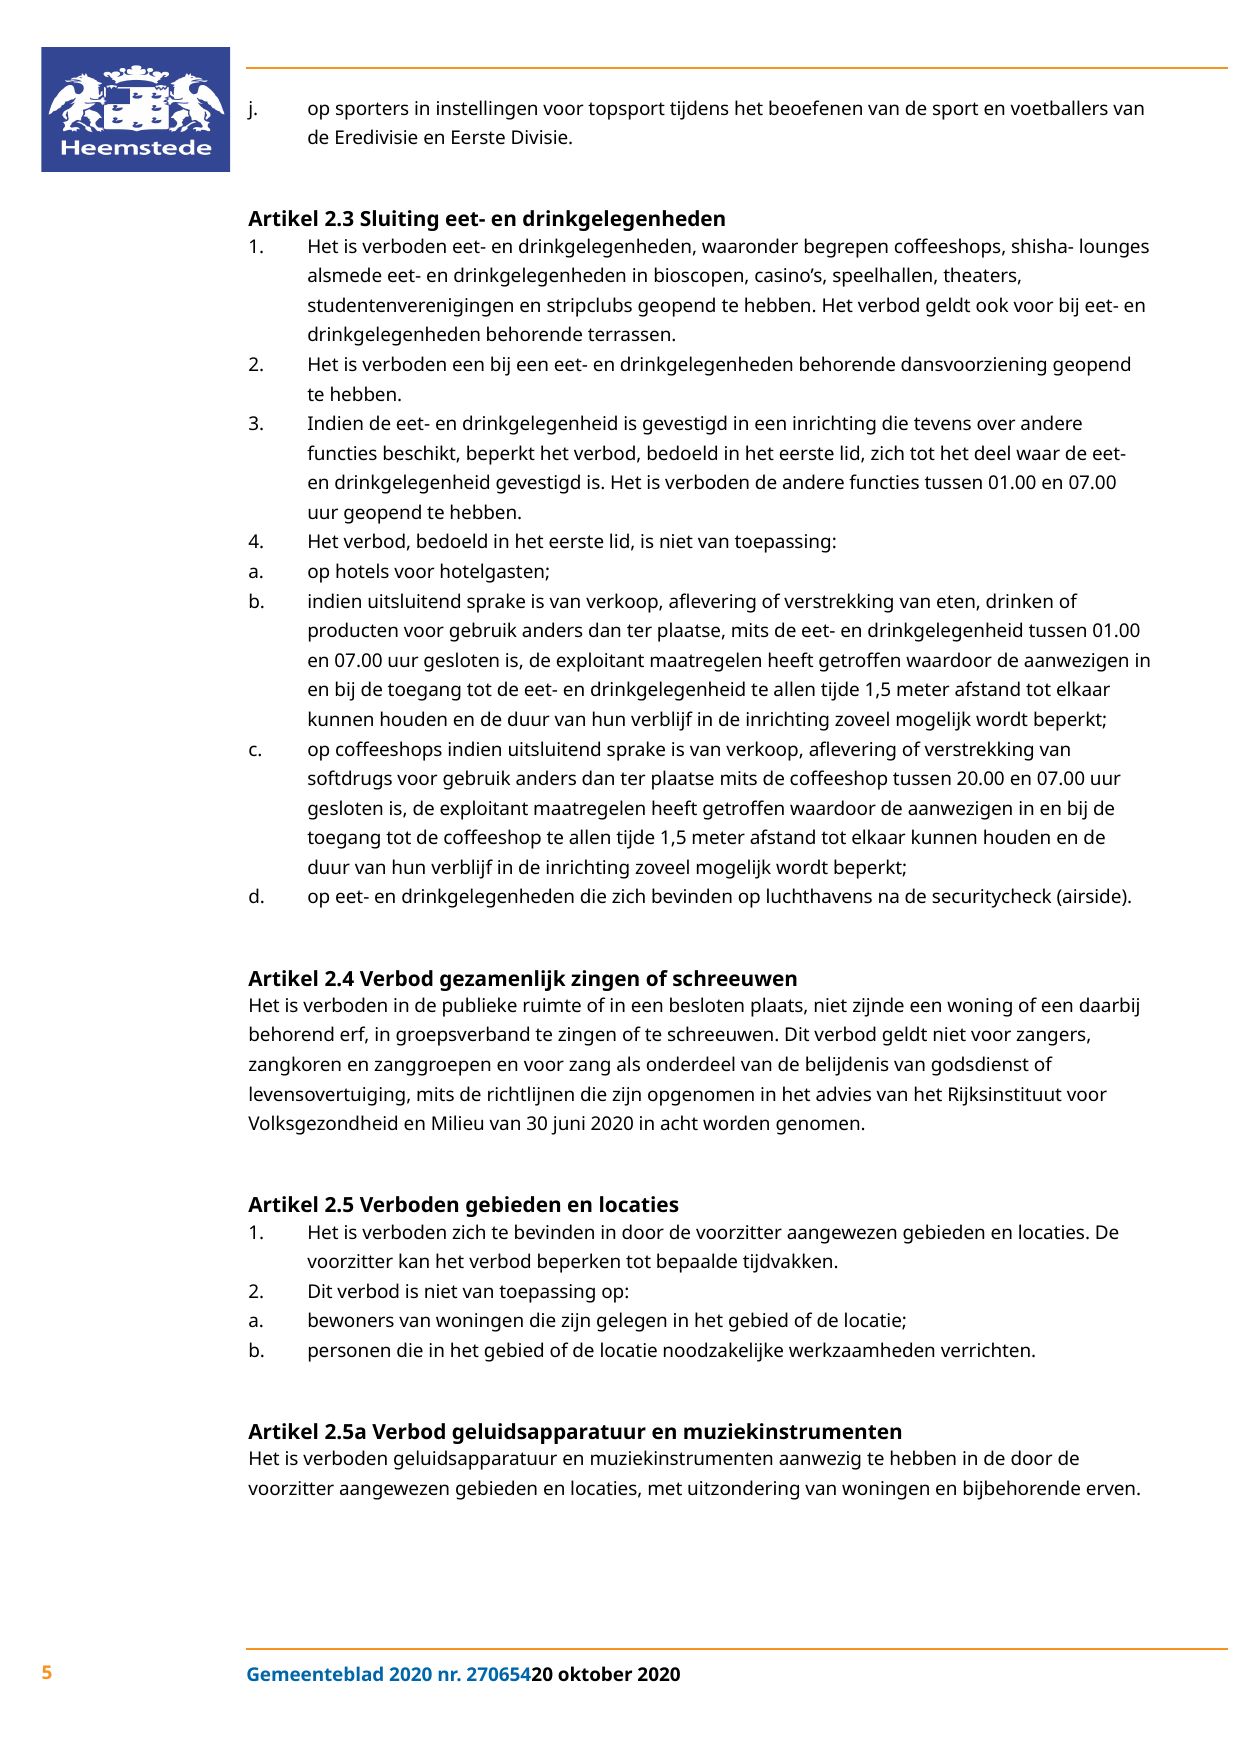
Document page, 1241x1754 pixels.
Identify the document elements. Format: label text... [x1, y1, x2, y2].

list Het verbod, bedoeld in het eerste lid, is niet van toepassing: [248, 529, 1152, 554]
list op sporters in instellingen voor topsport tijdens het beoefenen van de sport en voetballers van de Eredivisie en Eerste Divisie. [248, 95, 1152, 150]
text Artikel 2.5a Verbod geluidsapparatuur en muziekinstrumenten [248, 1417, 1152, 1446]
text Artikel 2.5 Verboden gebieden en locaties [248, 1190, 1152, 1219]
text Het is verboden in de publieke ruimte of in een besloten plaats, niet zijnde een woning of een daarbij behorend erf, in groepsverband te zingen of te schreeuwen. Dit verbod geldt niet voor zangers, zangkoren en zanggroepen en voor zang als onderdeel van de belijdenis van godsdienst of levensovertuiging, mits de richtlijnen die zijn opgenomen in het advies van het Rijksinstituut voor Volksgezondheid en Milieu van 30 juni 2020 in acht worden genomen. [248, 992, 1152, 1136]
list Dit verbod is niet van toepassing op: [248, 1278, 1152, 1304]
list Het is verboden zich te bevinden in door de voorzitter aangewezen gebieden en locaties. De voorzitter kan het verbod beperken tot bepaalde tijdvakken. [248, 1219, 1152, 1274]
list indien uitsluitend sprake is van verkoop, aflevering of verstrekking van eten, drinken of producten voor gebruik anders dan ter plaatse, mits de eet- en drinkgelegenheid tussen 01.00 en 07.00 uur gesloten is, de exploitant maatregelen heeft getroffen waardoor de aanwezigen in en bij de toegang tot de eet- en drinkgelegenheid te allen tijde 1,5 meter afstand tot elkaar kunnen houden en de duur van hun verblijf in de inrichting zoveel mogelijk wordt beperkt; [248, 588, 1152, 732]
list personen die in het gebied of de locatie noodzakelijke werkzaamheden verrichten. [248, 1337, 1152, 1363]
list bewoners van woningen die zijn gelegen in het gebied of de locatie; [248, 1308, 1152, 1333]
list Indien de eet- en drinkgelegenheid is gevestigd in een inrichting die tevens over andere functies beschikt, beperkt het verbod, bedoeld in het eerste lid, zich tot het deel waar de eet- en drinkgelegenheid gevestigd is. Het is verboden de andere functies tussen 01.00 en 07.00 uur geopend te hebben. [248, 410, 1152, 525]
picture [41, 47, 231, 172]
list op coffeeshops indien uitsluitend sprake is van verkoop, aflevering of verstrekking van softdrugs voor gebruik anders dan ter plaatse mits de coffeeshop tussen 20.00 en 07.00 uur gesloten is, de exploitant maatregelen heeft getroffen waardoor de aanwezigen in en bij de toegang tot de coffeeshop te allen tijde 1,5 meter afstand tot elkaar kunnen houden en de duur van hun verblijf in de inrichting zoveel mogelijk wordt beperkt; [248, 736, 1152, 880]
list Het is verboden een bij een eet- en drinkgelegenheden behorende dansvoorziening geopend te hebben. [248, 351, 1152, 406]
list op hotels voor hotelgasten; [248, 558, 1152, 584]
text Artikel 2.4 Verbod gezamenlijk zingen of schreeuwen [248, 964, 1152, 992]
text Artikel 2.3 Sluiting eet- en drinkgelegenheden [248, 204, 1152, 233]
list op eet- en drinkgelegenheden die zich bevinden op luchthavens na de securitycheck (airside). [248, 884, 1152, 909]
list Het is verboden eet- en drinkgelegenheden, waaronder begrepen coffeeshops, shisha- lounges alsmede eet- en drinkgelegenheden in bioscopen, casino’s, speelhallen, theaters, studentenverenigingen en stripclubs geopend te hebben. Het verbod geldt ook voor bij eet- en drinkgelegenheden behorende terrassen. [248, 233, 1152, 347]
text Het is verboden geluidsapparatuur en muziekinstrumenten aanwezig te hebben in de door de voorzitter aangewezen gebieden en locaties, met uitzondering van woningen en bijbehorende erven. [248, 1446, 1152, 1501]
